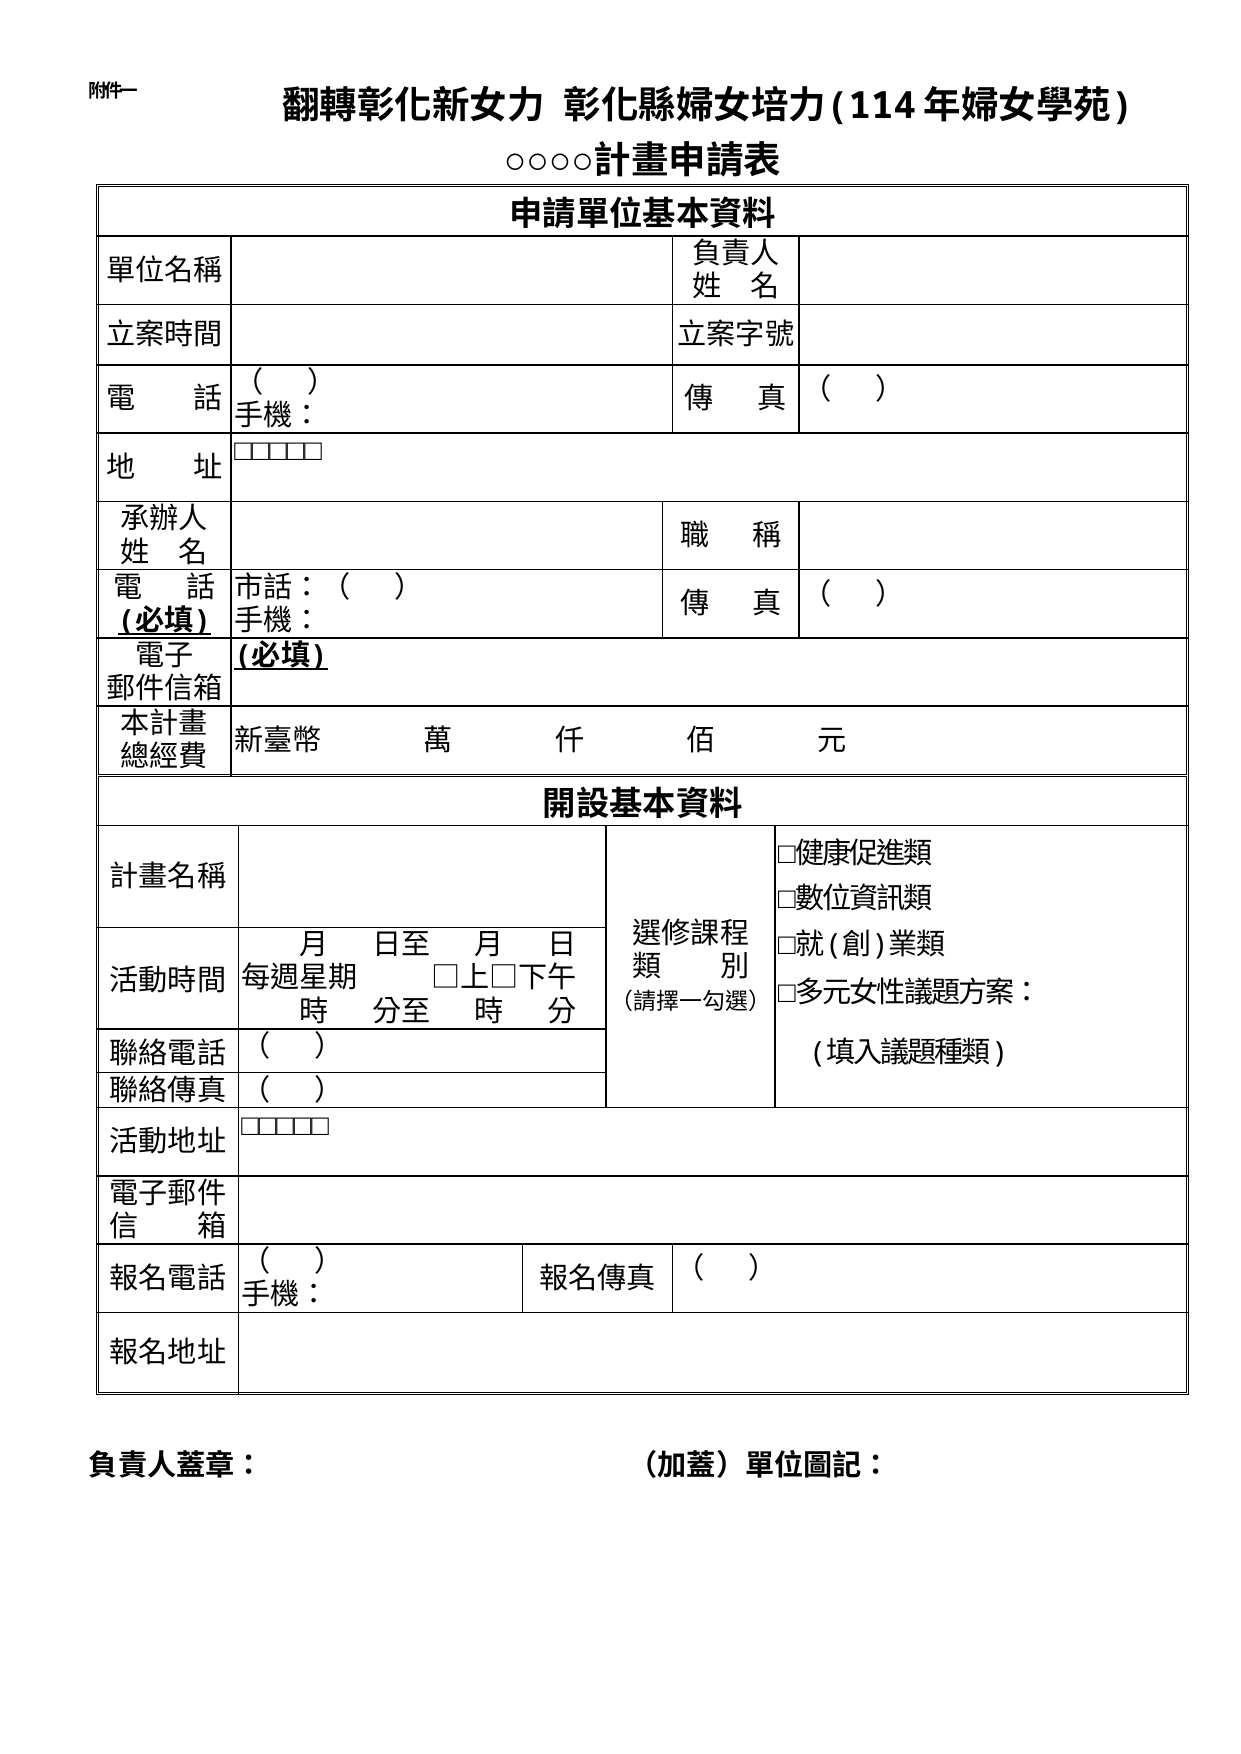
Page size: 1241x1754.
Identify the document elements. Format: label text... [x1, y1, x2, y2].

table_cell 立案時間 [99, 305, 230, 364]
table_cell 本計畫 總經費 [99, 707, 230, 773]
table_cell 承辦人 姓 名 [99, 502, 230, 569]
table_cell 市話：（ ） 手機： [232, 570, 662, 637]
table_cell 單位名稱 [99, 237, 230, 303]
table_cell 開設基本資料 [99, 777, 1186, 825]
table_cell （ ） [800, 570, 1186, 637]
table_cell [800, 305, 1186, 364]
table_cell 傳 真 [673, 366, 798, 432]
table_cell 報名電話 [99, 1245, 238, 1311]
table_cell 活動地址 [99, 1108, 238, 1175]
table_cell （ ） [800, 366, 1186, 432]
table_cell 選修課程 類 別 （請擇一勾選） [607, 826, 774, 1107]
table_cell 電 話 (必填) [99, 570, 230, 637]
table_cell [239, 1313, 1186, 1392]
table_cell （ ） 手機： [232, 366, 672, 432]
text 附件一 翻轉彰化新女力 彰化縣婦女培力(114年婦女學苑) [89, 75, 1196, 129]
table_cell 電子 郵件信箱 [99, 639, 230, 705]
table_cell 負責人 姓 名 [673, 237, 798, 303]
table_cell 電子郵件 信 箱 [99, 1177, 238, 1243]
table_cell （ ） [239, 1073, 605, 1107]
table_cell □□□□□ [239, 1108, 1186, 1175]
text ○○○○計畫申請表 [89, 129, 1196, 184]
table_cell 活動時間 [99, 928, 238, 1028]
table_cell 報名地址 [99, 1313, 238, 1392]
table_cell [232, 305, 672, 364]
table_cell 聯絡傳真 [99, 1073, 238, 1107]
table_cell [800, 502, 1186, 569]
text 負責人蓋章： （加蓋）單位圖記： [89, 1441, 1196, 1483]
table_cell 報名傳真 [523, 1245, 672, 1311]
table_cell （ ） 手機： [239, 1245, 522, 1311]
table_cell □健康促進類 □數位資訊類 □就(創)業類 □多元女性議題方案： (填入議題種類) [776, 826, 1186, 1107]
table_cell 聯絡電話 [99, 1030, 238, 1072]
table_header 申請單位基本資料 [99, 187, 1186, 235]
table_cell [232, 237, 672, 303]
table_cell [239, 826, 605, 926]
table_cell （ ） [673, 1245, 1186, 1311]
table_cell (必填) [232, 639, 1186, 705]
table_cell 地 址 [99, 434, 230, 501]
table_cell 職 稱 [663, 502, 798, 569]
table_cell [239, 1177, 1186, 1243]
table_cell 電 話 [99, 366, 230, 432]
table_cell 新臺幣 萬 仟 佰 元 [232, 707, 1186, 773]
table_cell 立案字號 [673, 305, 798, 364]
table_cell 傳 真 [663, 570, 798, 637]
table_cell □□□□□ [232, 434, 1186, 501]
table_cell 月 日至 月 日 每週星期 □上□下午 時 分至 時 分 [239, 928, 605, 1028]
table_cell [800, 237, 1186, 303]
table_cell 計畫名稱 [99, 826, 238, 926]
table_cell [232, 502, 662, 569]
table_cell （ ） [239, 1030, 605, 1072]
